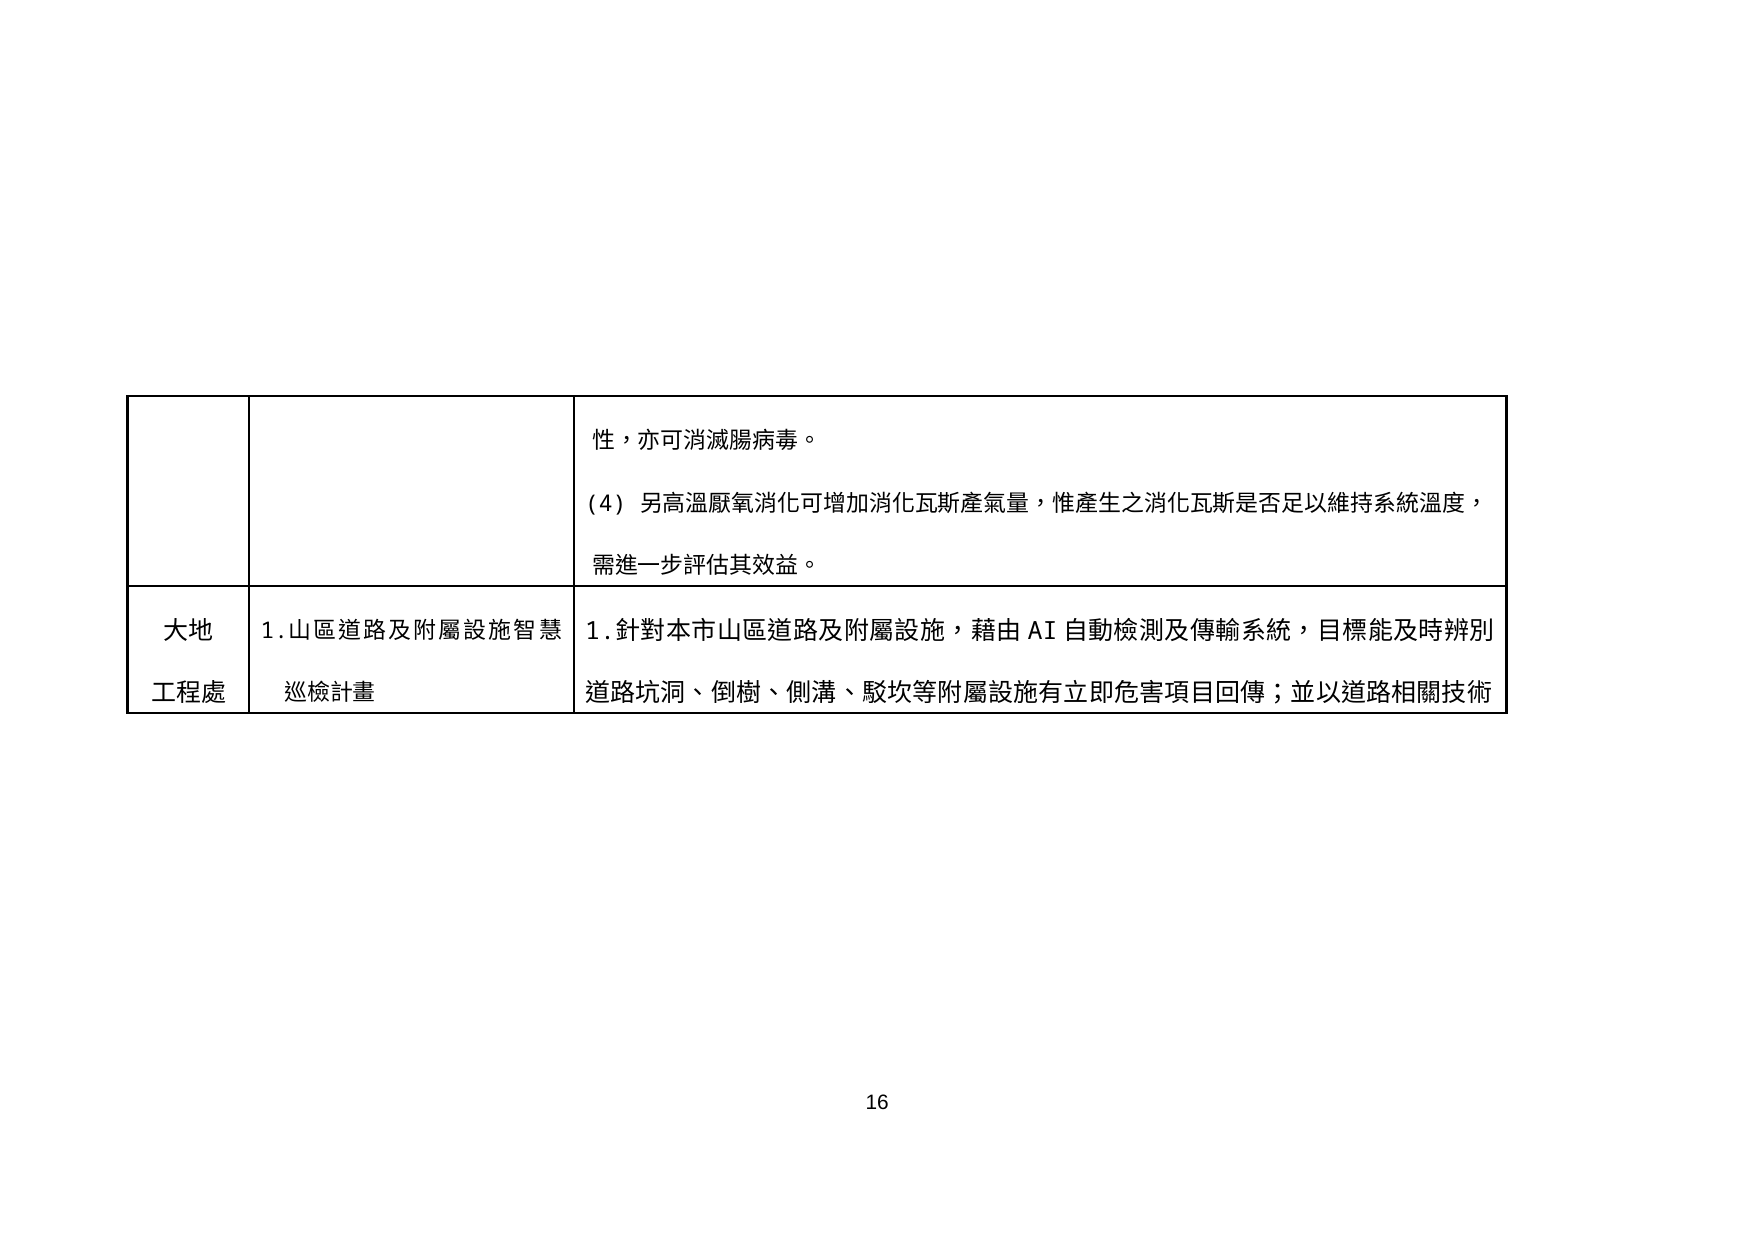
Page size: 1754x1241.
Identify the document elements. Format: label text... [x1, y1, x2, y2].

table_cell [129, 397, 248, 585]
table_cell 下水道管材及管線系統延壽之研究 污水處理廠進流污水棉絮去除 污水處理廠厭氧消化系統效能提升及高溫厭氧消化技術應用 [250, 397, 573, 585]
table_cell 山區道路及附屬設施智慧巡檢計畫 [250, 587, 573, 712]
table_cell 性，亦可消滅腸病毒。 (4) 另高溫厭氧消化可增加消化瓦斯產氣量，惟產生之消化瓦斯是否足以維持系統溫度，需進一步評估其效益。 [575, 397, 1505, 585]
table_cell 1.針對本市山區道路及附屬設施，藉由AI自動檢測及傳輸系統，目標能及時辨別道路坑洞、倒樹、側溝、駁坎等附屬設施有立即危害項目回傳；並以道路相關技術 [575, 587, 1505, 712]
table_cell 大地 工程處 [129, 587, 248, 712]
